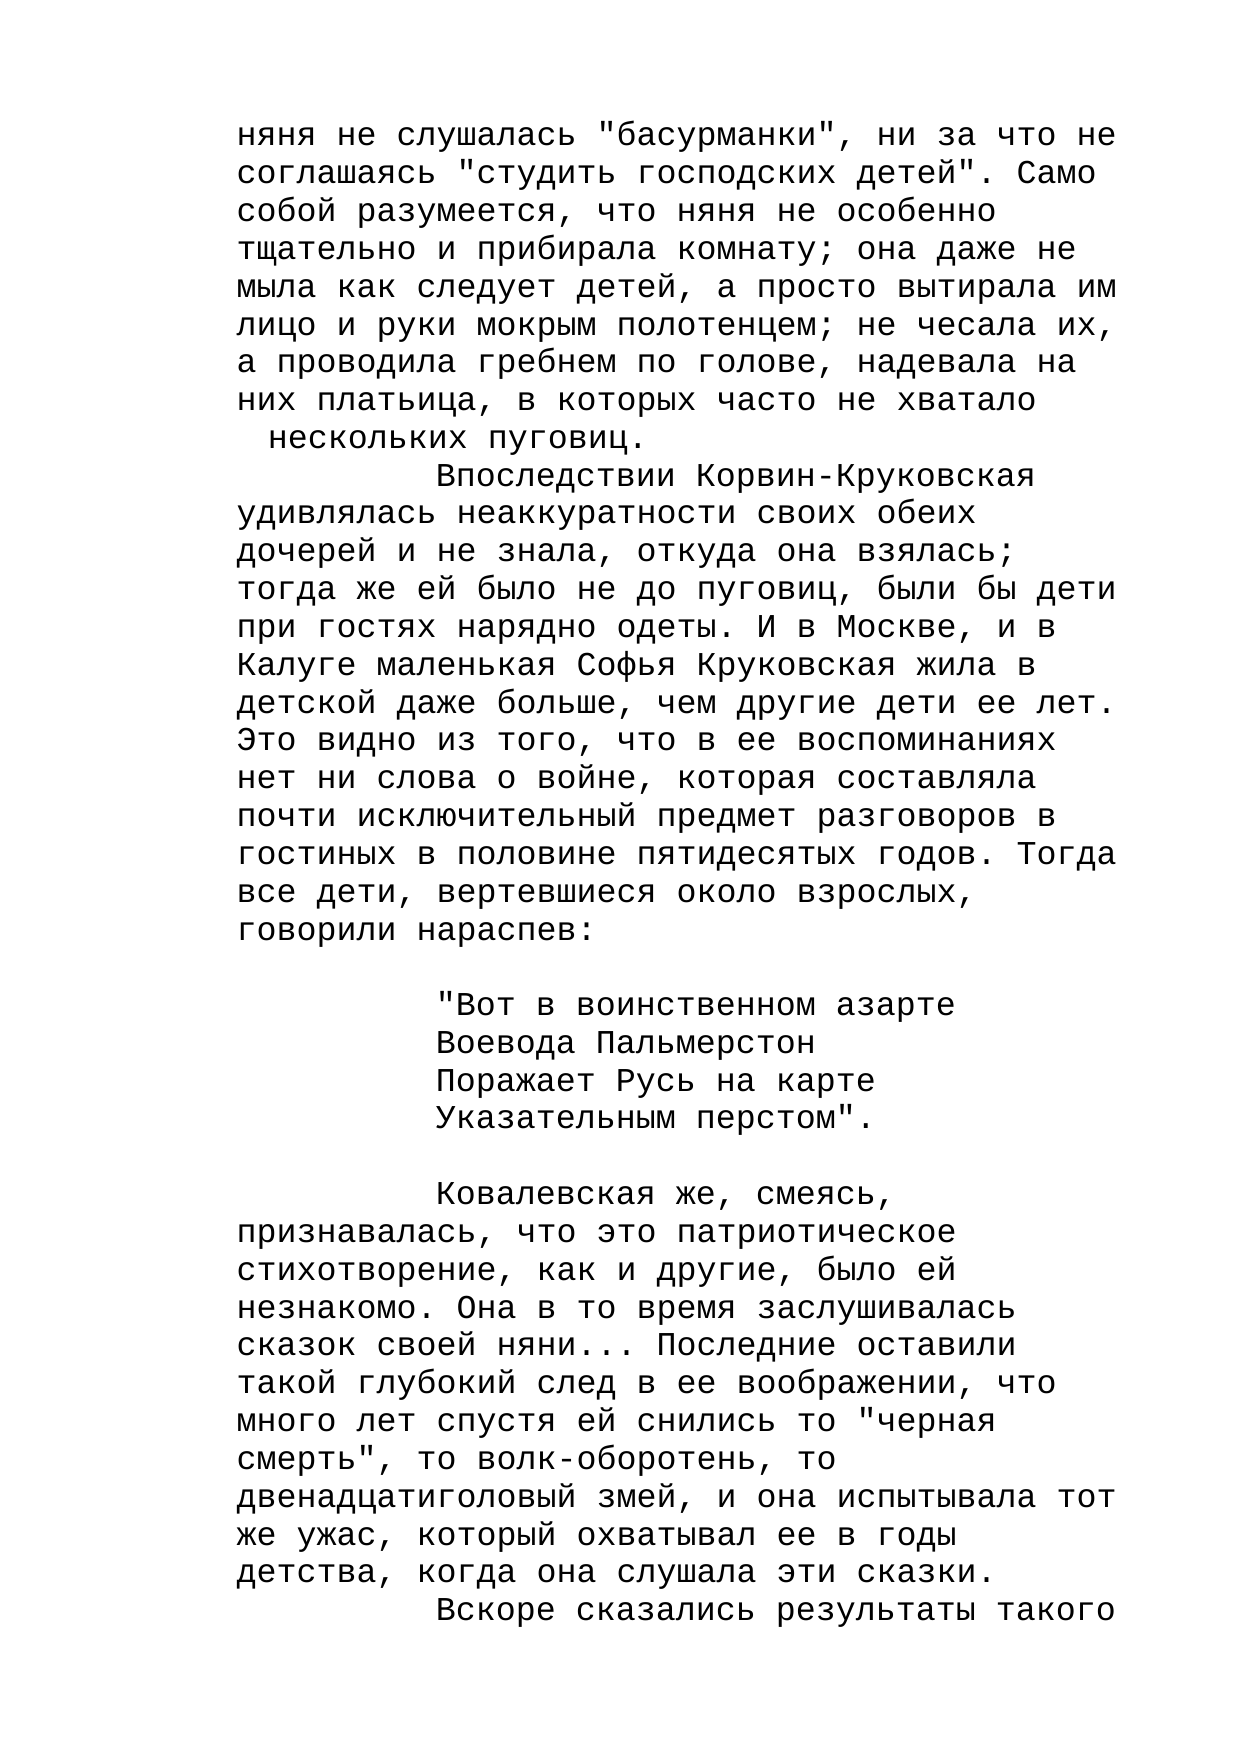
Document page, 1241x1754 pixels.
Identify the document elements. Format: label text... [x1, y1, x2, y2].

text нескольких пуговиц. [209, 421, 1122, 458]
text Ковалевская же, смеясь, признавалась, что это патриотическое стихотворение, как и другие, было ей незнакомо. Она в то время заслушивалась сказок своей няни... Последние оставили такой глубокий след в ее воображении, что много лет спустя ей снились то "черная смерть", то волк-оборотень, то двенадцатиголовый змей, и она испытывала тот же ужас, который охватывал ее в годы детства, когда она слушала эти сказки. [236, 1177, 1122, 1593]
text няня не слушалась "басурманки", ни за что не соглашаясь "студить господских детей". Само собой разумеется, что няня не особенно тщательно и прибирала комнату; она даже не мыла как следует детей, а просто вытирала им лицо и руки мокрым полотенцем; не чесала их, а проводила гребнем по голове, надевала на них платьица, в которых часто не хватало [236, 118, 1122, 421]
text Впоследствии Корвин-Круковская удивлялась неаккуратности своих обеих дочерей и не знала, откуда она взялась; тогда же ей было не до пуговиц, были бы дети при гостях нарядно одеты. И в Москве, и в Калуге маленькая Софья Круковская жила в детской даже больше, чем другие дети ее лет. Это видно из того, что в ее воспоминаниях нет ни слова о войне, которая составляла почти исключительный предмет разговоров в гостиных в половине пятидесятых годов. Тогда все дети, вертевшиеся около взрослых, говорили нараспев: [236, 458, 1122, 950]
text Поражает Русь на карте [236, 1063, 1122, 1101]
text "Вот в воинственном азарте [236, 988, 1122, 1026]
text Воевода Пальмерстон [236, 1026, 1122, 1063]
text Указательным перстом". [236, 1101, 1122, 1139]
text Вскоре сказались результаты такого [236, 1593, 1122, 1631]
